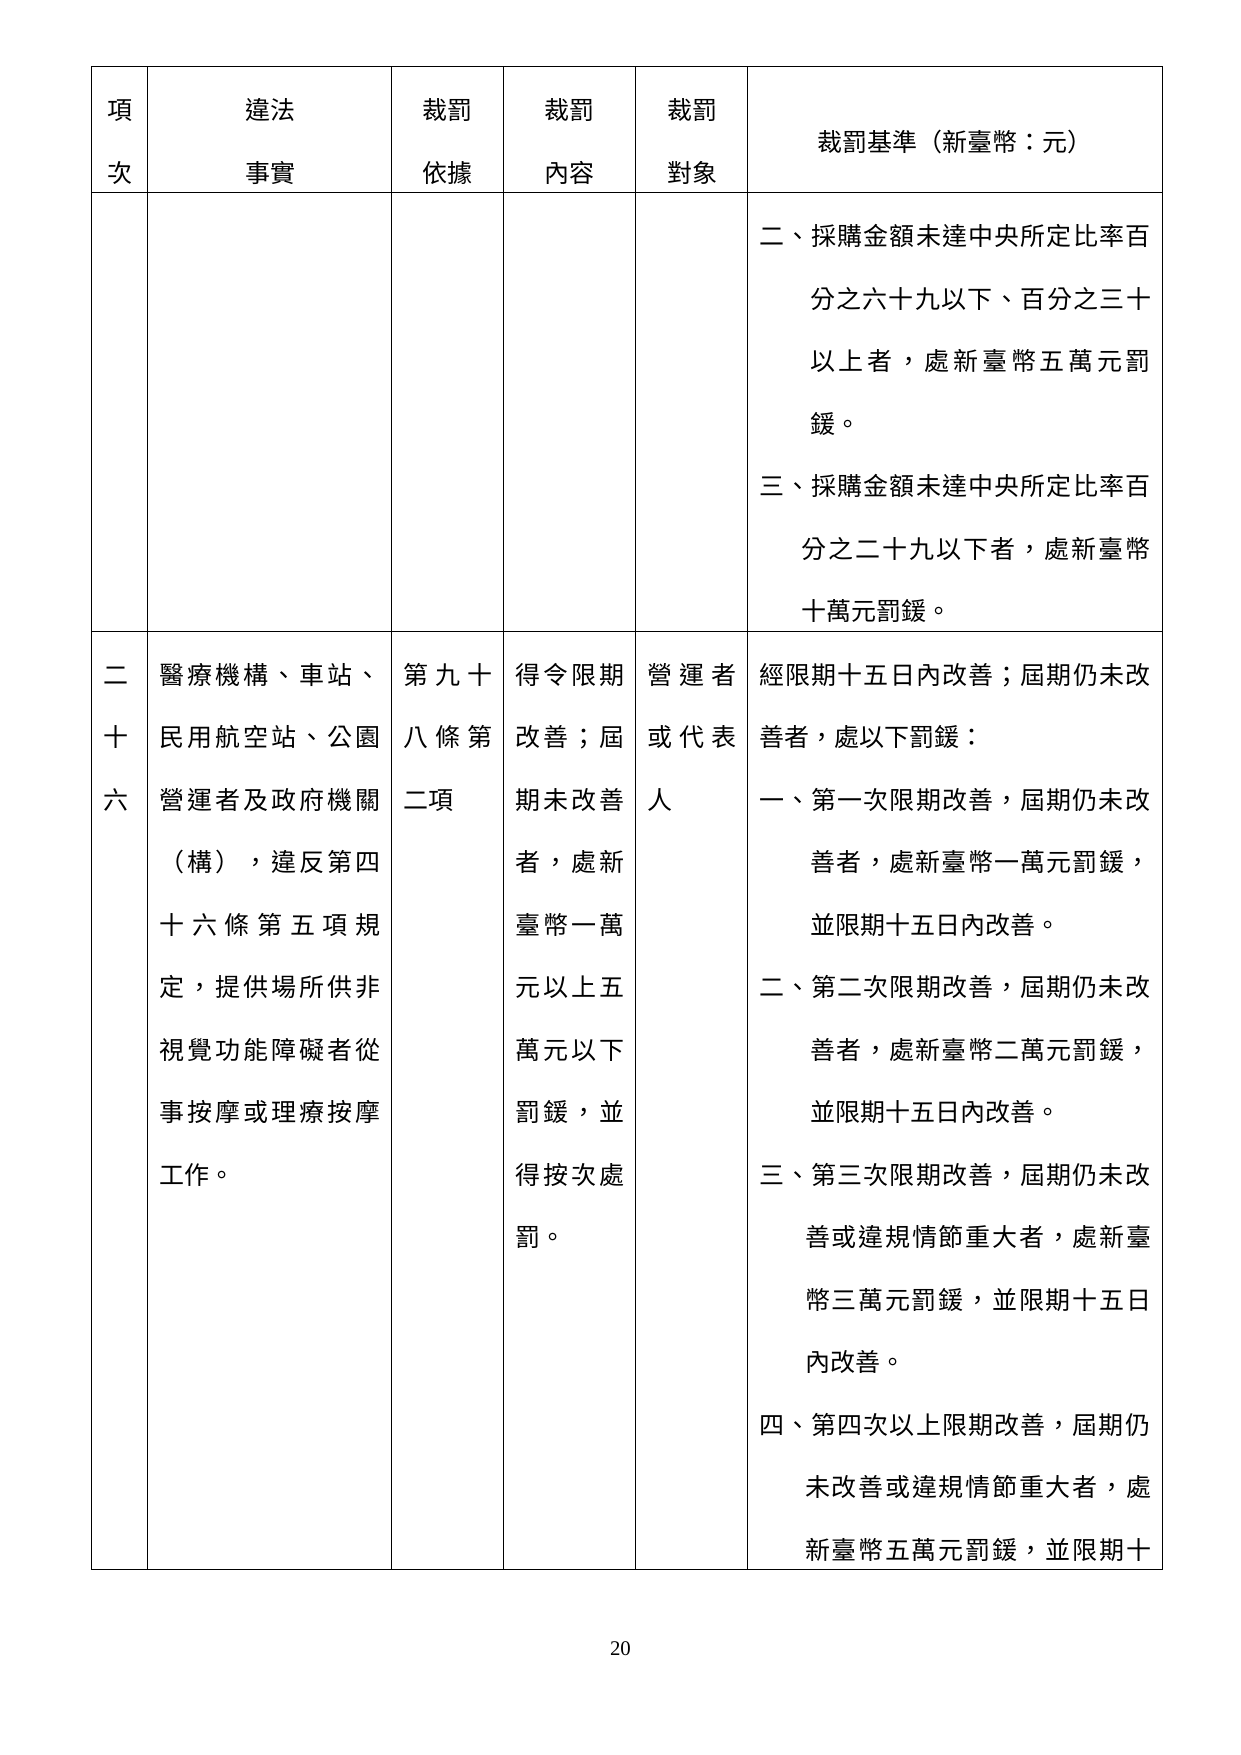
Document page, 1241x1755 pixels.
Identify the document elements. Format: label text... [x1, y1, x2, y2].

table_header 違法 事實 [148, 67, 391, 192]
table_header 裁罰 依據 [392, 67, 503, 192]
table_cell [392, 193, 503, 631]
table_header 裁罰 內容 [504, 67, 635, 192]
table_cell 得令限期改善；屆期未改善者，處新臺幣一萬元以上五萬元以下罰鍰，並得按次處罰。 [504, 632, 635, 1569]
table_cell [636, 193, 747, 631]
table_cell 醫療機構、車站、民用航空站、公園營運者及政府機關（構），違反第四十六條第五項規定，提供場所供非視覺功能障礙者從事按摩或理療按摩工作。 [148, 632, 391, 1569]
table_cell 二、採購金額未達中央所定比率百分之六十九以下、百分之三十以上者，處新臺幣五萬元罰鍰。 三、採購金額未達中央所定比率百分之二十九以下者，處新臺幣十萬元罰鍰。 [748, 193, 1162, 631]
table_header 裁罰 對象 [636, 67, 747, 192]
table_cell 經限期十五日內改善；屆期仍未改善者，處以下罰鍰： 一、第一次限期改善，屆期仍未改善者，處新臺幣一萬元罰鍰，並限期十五日內改善。 二、第二次限期改善，屆期仍未改善者，處新臺幣二萬元罰鍰，並限期十五日內改善。 三、第三次限期改善，屆期仍未改善或違規情節重大者，處新臺幣三萬元罰鍰，並限期十五日內改善。 四、第四次以上限期改善，屆期仍未改善或違規情節重大者，處新臺幣五萬元罰鍰，並限期十 [748, 632, 1162, 1569]
table_cell 第九十八條第二項 [392, 632, 503, 1569]
table_cell 營運者或代表人 [636, 632, 747, 1569]
table_header 裁罰基準（新臺幣：元） [748, 67, 1162, 192]
table_header 項次 [92, 67, 147, 192]
table_cell [504, 193, 635, 631]
table_cell 二十六 [92, 632, 147, 1569]
table_cell [148, 193, 391, 631]
table_cell [92, 193, 147, 631]
